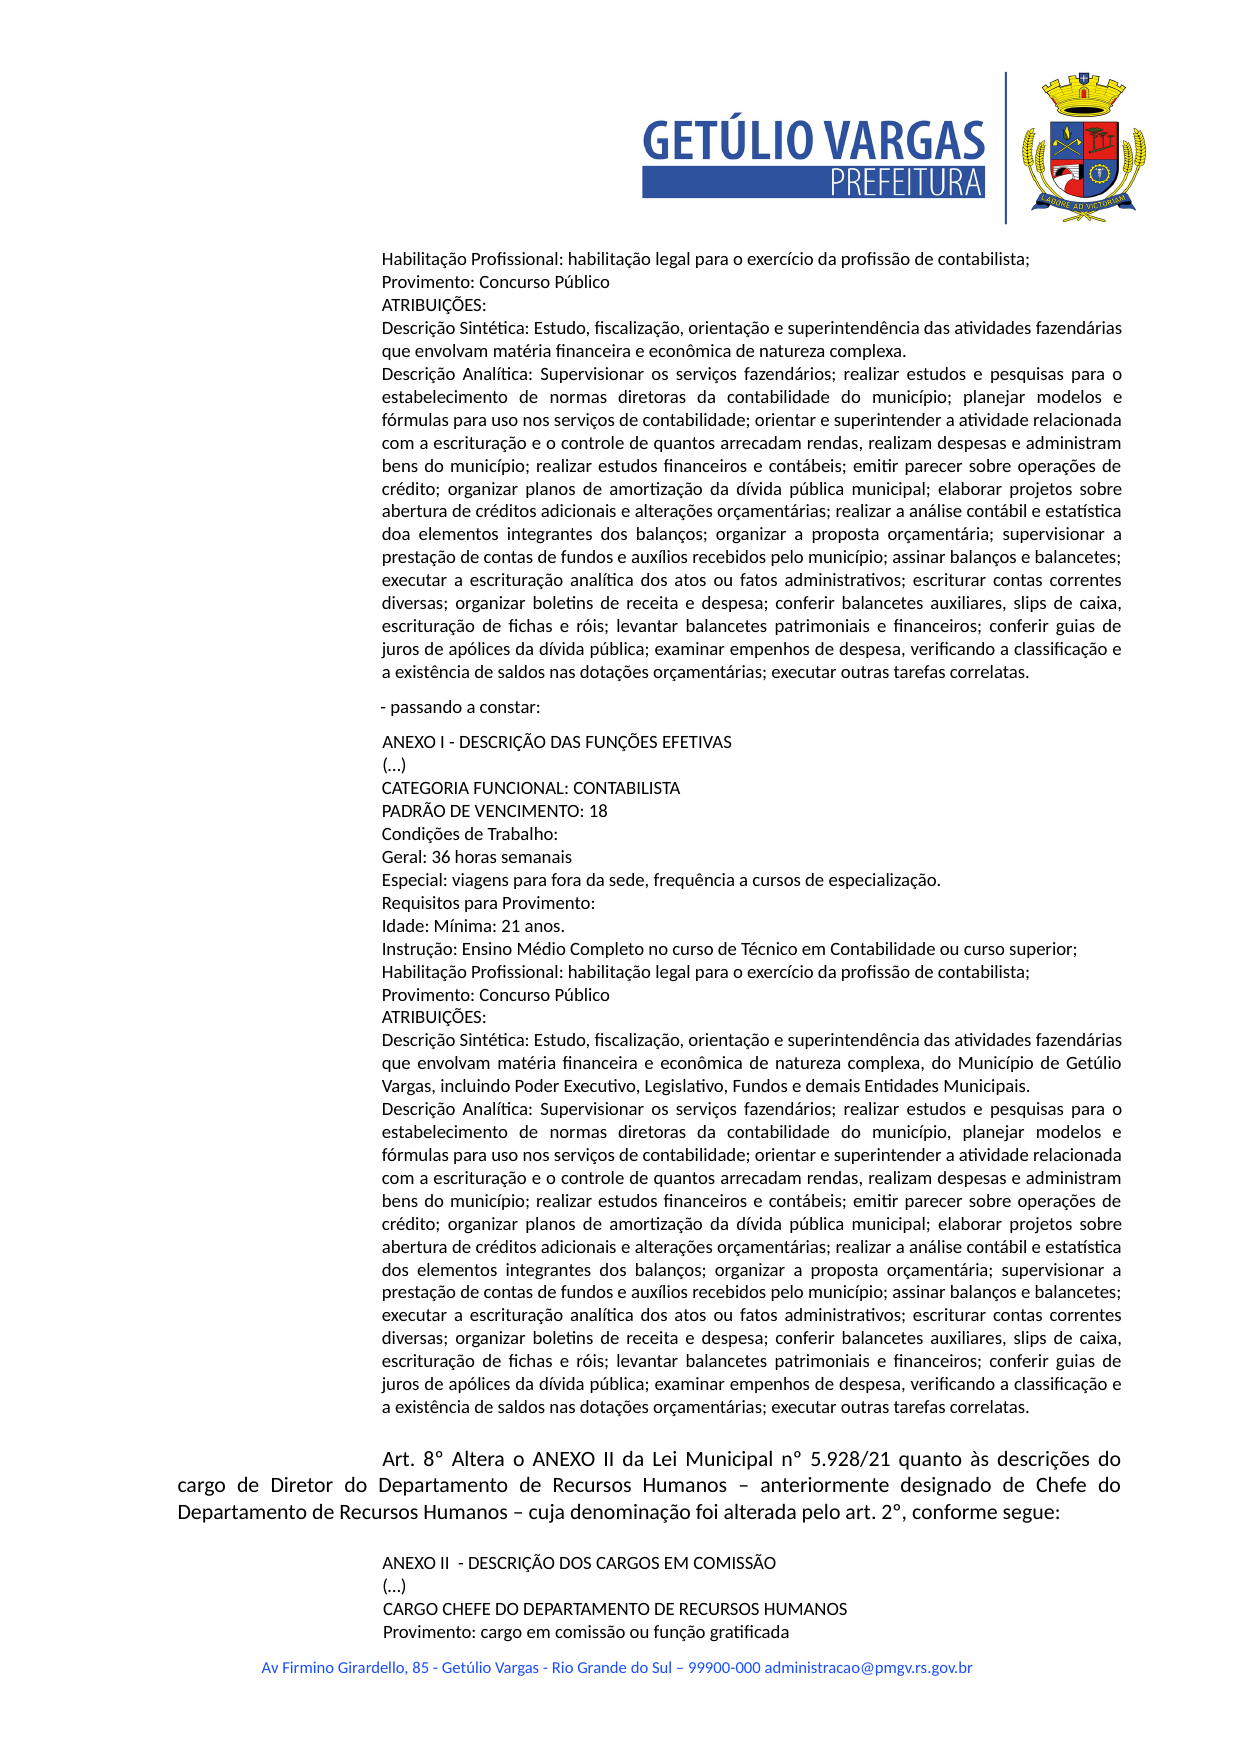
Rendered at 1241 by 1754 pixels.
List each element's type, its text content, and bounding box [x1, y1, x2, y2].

text Art. 8º Altera o ANEXO II da Lei Municipal nº 5.928/21 quanto às descrições do cargo de Diretor do Departamento de Recursos Humanos – anteriormente designado de Chefe do Departamento de Recursos Humanos – cuja denominação foi alterada pelo art. 2º, conforme segue: [177, 1445, 1122, 1525]
text ATRIBUIÇÕES: [382, 1006, 1123, 1028]
text (…) [177, 1574, 1122, 1597]
text ANEXO I - DESCRIÇÃO DAS FUNÇÕES EFETIVAS [177, 731, 1122, 753]
text Descrição Analítica: Supervisionar os serviços fazendários; realizar estudos e pesquisas para o estabelecimento de normas diretoras da contabilidade do município; planejar modelos e fórmulas para uso nos serviços de contabilidade; orientar e superintender a atividade relacionada com a escrituração e o controle de quantos arrecadam rendas, realizam despesas e administram bens do município; realizar estudos financeiros e contábeis; emitir parecer sobre operações de crédito; organizar planos de amortização da dívida pública municipal; elaborar projetos sobre abertura de créditos adicionais e alterações orçamentárias; realizar a análise contábil e estatística doa elementos integrantes dos balanços; organizar a proposta orçamentária; supervisionar a prestação de contas de fundos e auxílios recebidos pelo município; assinar balanços e balancetes; executar a escrituração analítica dos atos ou fatos administrativos; escriturar contas correntes diversas; organizar boletins de receita e despesa; conferir balancetes auxiliares, slips de caixa, escrituração de fichas e róis; levantar balancetes patrimoniais e financeiros; conferir guias de juros de apólices da dívida pública; examinar empenhos de despesa, verificando a classificação e a existência de saldos nas dotações orçamentárias; executar outras tarefas correlatas. [382, 362, 1123, 683]
text Provimento: Concurso Público [382, 983, 1123, 1006]
text Habilitação Profissional: habilitação legal para o exercício da profissão de contabilista; [382, 247, 1123, 270]
text CATEGORIA FUNCIONAL: CONTABILISTA [382, 776, 1123, 799]
text Descrição Sintética: Estudo, fiscalização, orientação e superintendência das atividades fazendárias que envolvam matéria financeira e econômica de natureza complexa, do Município de Getúlio Vargas, incluindo Poder Executivo, Legislativo, Fundos e demais Entidades Municipais. [382, 1028, 1123, 1097]
text Idade: Mínima: 21 anos. [382, 914, 1123, 937]
text PADRÃO DE VENCIMENTO: 18 [382, 799, 1123, 822]
text Descrição Analítica: Supervisionar os serviços fazendários; realizar estudos e pesquisas para o estabelecimento de normas diretoras da contabilidade do município, planejar modelos e fórmulas para uso nos serviços de contabilidade; orientar e superintender a atividade relacionada com a escrituração e o controle de quantos arrecadam rendas, realizam despesas e administram bens do município; realizar estudos financeiros e contábeis; emitir parecer sobre operações de crédito; organizar planos de amortização da dívida pública municipal; elaborar projetos sobre abertura de créditos adicionais e alterações orçamentárias; realizar a análise contábil e estatística dos elementos integrantes dos balanços; organizar a proposta orçamentária; supervisionar a prestação de contas de fundos e auxílios recebidos pelo município; assinar balanços e balancetes; executar a escrituração analítica dos atos ou fatos administrativos; escriturar contas correntes diversas; organizar boletins de receita e despesa; conferir balancetes auxiliares, slips de caixa, escrituração de fichas e róis; levantar balancetes patrimoniais e financeiros; conferir guias de juros de apólices da dívida pública; examinar empenhos de despesa, verificando a classificação e a existência de saldos nas dotações orçamentárias; executar outras tarefas correlatas. [382, 1097, 1123, 1418]
text Descrição Sintética: Estudo, fiscalização, orientação e superintendência das atividades fazendárias que envolvam matéria financeira e econômica de natureza complexa. [382, 316, 1123, 362]
text Provimento: cargo em comissão ou função gratificada [383, 1620, 1123, 1643]
text Geral: 36 horas semanais [382, 845, 1123, 868]
text Habilitação Profissional: habilitação legal para o exercício da profissão de contabilista; [382, 960, 1123, 983]
text ATRIBUIÇÕES: [382, 293, 1123, 316]
text Especial: viagens para fora da sede, frequência a cursos de especialização. [382, 868, 1123, 891]
text (…) [177, 753, 1122, 776]
text Provimento: Concurso Público [382, 270, 1123, 293]
text - passando a constar: [380, 695, 1123, 718]
text Condições de Trabalho: [382, 822, 1123, 845]
text Requisitos para Provimento: [382, 891, 1123, 914]
text Instrução: Ensino Médio Completo no curso de Técnico em Contabilidade ou curso superior; [382, 937, 1123, 960]
text ANEXO II - DESCRIÇÃO DOS CARGOS EM COMISSÃO [177, 1551, 1122, 1574]
text CARGO CHEFE DO DEPARTAMENTO DE RECURSOS HUMANOS [383, 1597, 1123, 1620]
